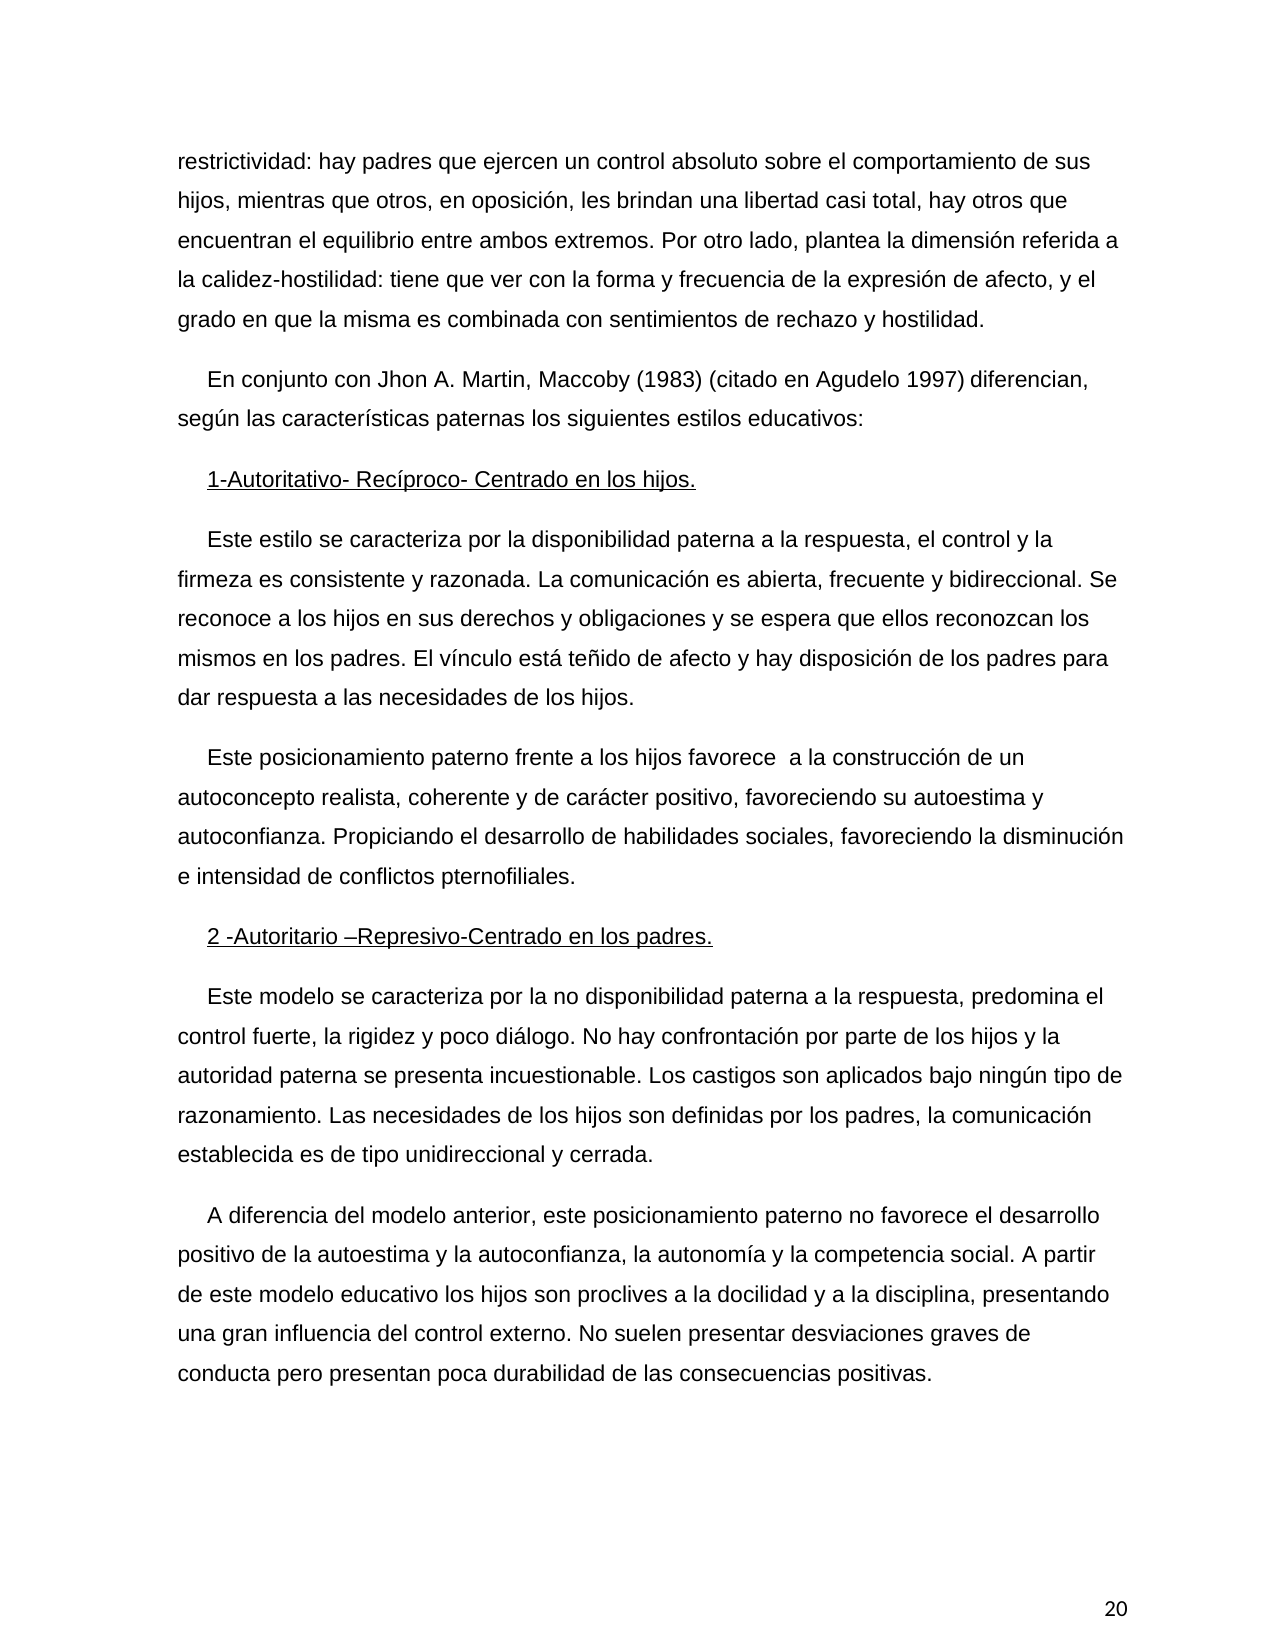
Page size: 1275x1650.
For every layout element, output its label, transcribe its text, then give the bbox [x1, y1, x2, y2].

text Este posicionamiento paterno frente a los hijos favorece a la construcción de un autoconcepto realista, coherente y de carácter positivo, favoreciendo su autoestima y autoconfianza. Propiciando el desarrollo de habilidades sociales, favoreciendo la disminución e intensidad de conflictos pternofiliales. [177, 744, 1127, 889]
text Este estilo se caracteriza por la disponibilidad paterna a la respuesta, el control y la firmeza es consistente y razonada. La comunicación es abierta, frecuente y bidireccional. Se reconoce a los hijos en sus derechos y obligaciones y se espera que ellos reconozcan los mismos en los padres. El vínculo está teñido de afecto y hay disposición de los padres para dar respuesta a las necesidades de los hijos. [177, 526, 1127, 710]
text A diferencia del modelo anterior, este posicionamiento paterno no favorece el desarrollo positivo de la autoestima y la autoconfianza, la autonomía y la competencia social. A partir de este modelo educativo los hijos son proclives a la docilidad y a la disciplina, presentando una gran influencia del control externo. No suelen presentar desviaciones graves de conducta pero presentan poca durabilidad de las consecuencias positivas. [177, 1202, 1127, 1386]
text Este modelo se caracteriza por la no disponibilidad paterna a la respuesta, predomina el control fuerte, la rigidez y poco diálogo. No hay confrontación por parte de los hijos y la autoridad paterna se presenta incuestionable. Los castigos son aplicados bajo ningún tipo de razonamiento. Las necesidades de los hijos son definidas por los padres, la comunicación establecida es de tipo unidireccional y cerrada. [177, 983, 1127, 1168]
text 1-Autoritativo- Recíproco- Centrado en los hijos. [177, 466, 1127, 492]
text 2 -Autoritario –Represivo-Centrado en los padres. [177, 923, 1127, 949]
text En conjunto con Jhon A. Martin, Maccoby (1983) (citado en Agudelo 1997) diferencian, según las características paternas los siguientes estilos educativos: [177, 366, 1127, 432]
text restrictividad: hay padres que ejercen un control absoluto sobre el comportamiento de sus hijos, mientras que otros, en oposición, les brindan una libertad casi total, hay otros que encuentran el equilibrio entre ambos extremos. Por otro lado, plantea la dimensión referida a la calidez-hostilidad: tiene que ver con la forma y frecuencia de la expresión de afecto, y el grado en que la misma es combinada con sentimientos de rechazo y hostilidad. [177, 148, 1127, 332]
